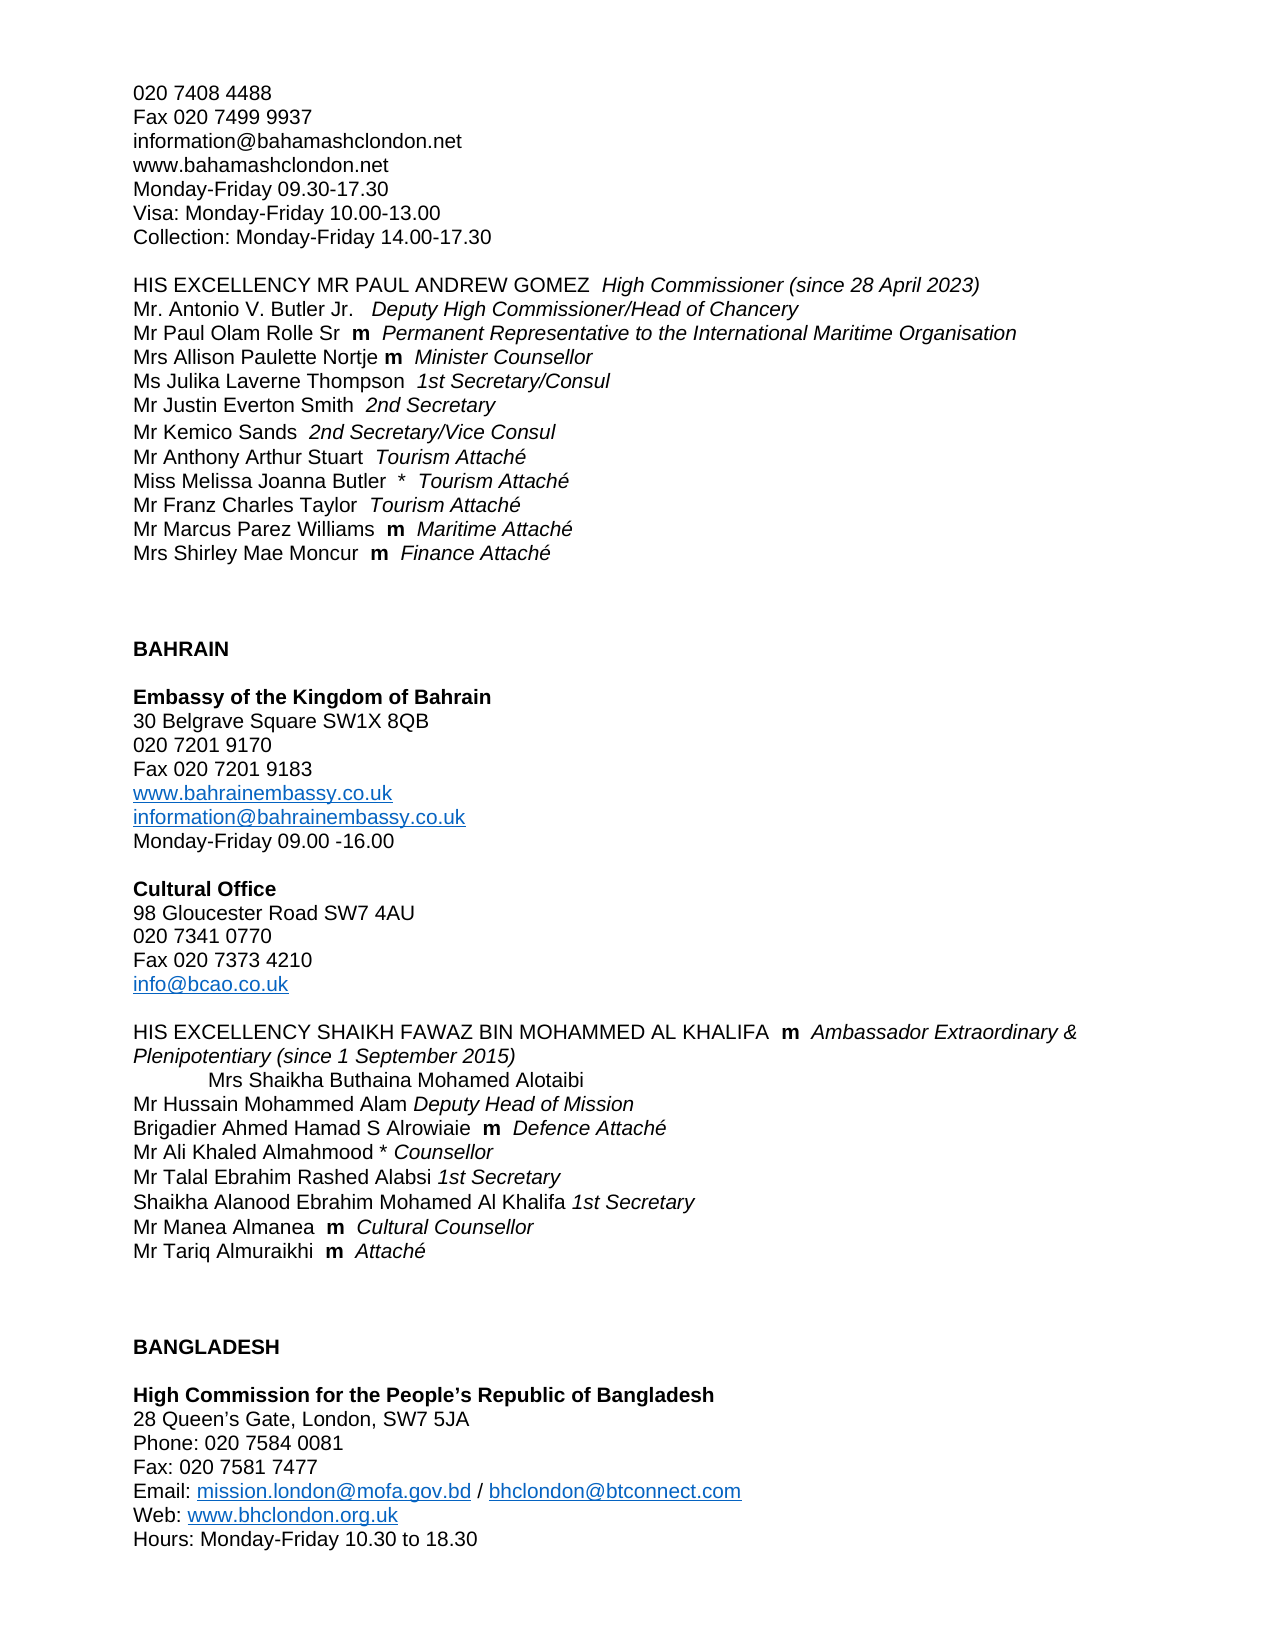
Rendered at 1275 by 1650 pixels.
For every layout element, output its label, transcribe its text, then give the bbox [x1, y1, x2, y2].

text Mr Manea Almanea m Cultural Counsellor [133, 1215, 1181, 1239]
text Web: www.bhclondon.org.uk [133, 1503, 1181, 1527]
text Mr Kemico Sands 2nd Secretary/Vice Consul [133, 416, 1181, 445]
text Mr Ali Khaled Almahmood * Counsellor [133, 1140, 1181, 1164]
text Miss Melissa Joanna Butler * Tourism Attaché [133, 469, 1181, 493]
text Mr Justin Everton Smith 2nd Secretary [133, 392, 1181, 416]
text 30 Belgrave Square SW1X 8QB [133, 709, 1181, 733]
text Mrs Shirley Mae Moncur m Finance Attaché [133, 541, 1181, 565]
text Embassy of the Kingdom of Bahrain [133, 685, 1181, 709]
text Mr Hussain Mohammed Alam Deputy Head of Mission [133, 1092, 1181, 1116]
text information@bahamashclondon.net [133, 129, 1181, 153]
text Mr Paul Olam Rolle Sr m Permanent Representative to the International Maritime Organisation [133, 321, 1181, 344]
text www.bahamashclondon.net [133, 153, 1181, 177]
text Mrs Allison Paulette Nortje m Minister Counsellor [133, 344, 1181, 368]
text BAHRAIN [133, 637, 1181, 661]
text Mrs Shaikha Buthaina Mohamed Alotaibi [133, 1068, 1181, 1092]
text Shaikha Alanood Ebrahim Mohamed Al Khalifa 1st Secretary [133, 1190, 1181, 1214]
text High Commission for the People’s Republic of Bangladesh [133, 1383, 1181, 1407]
text Phone: 020 7584 0081 [133, 1431, 1181, 1455]
text Monday-Friday 09.00 -16.00 [133, 828, 1181, 852]
text Visa: Monday-Friday 10.00-13.00 [133, 201, 1181, 225]
text information@bahrainembassy.co.uk [133, 804, 1181, 828]
text Ms Julika Laverne Thompson 1st Secretary/Consul [133, 368, 1181, 392]
text Collection: Monday-Friday 14.00-17.30 [133, 225, 1181, 249]
text Fax 020 7499 9937 [133, 105, 1181, 129]
text Mr Franz Charles Taylor Tourism Attaché [133, 493, 1181, 517]
text 020 7408 4488 [133, 81, 1181, 105]
text Mr Anthony Arthur Stuart Tourism Attaché [133, 445, 1181, 469]
text Fax: 020 7581 7477 [133, 1455, 1181, 1479]
text Mr Talal Ebrahim Rashed Alabsi 1st Secretary [133, 1165, 1181, 1189]
text Email: mission.london@mofa.gov.bd / bhclondon@btconnect.com [133, 1479, 1181, 1503]
text Mr Marcus Parez Williams m Maritime Attaché [133, 517, 1181, 541]
text info@bcao.co.uk [133, 972, 1181, 996]
text Fax 020 7373 4210 [133, 948, 1181, 972]
text Monday-Friday 09.30-17.30 [133, 177, 1181, 201]
text BANGLADESH [133, 1335, 1181, 1359]
text Mr. Antonio V. Butler Jr. Deputy High Commissioner/Head of Chancery [133, 297, 1181, 321]
text www.bahrainembassy.co.uk [133, 781, 1181, 804]
text HIS EXCELLENCY SHAIKH FAWAZ BIN MOHAMMED AL KHALIFA m Ambassador Extraordinary & Plenipotentiary (since 1 September 2015) [133, 1020, 1181, 1068]
text Hours: Monday-Friday 10.30 to 18.30 [133, 1527, 1181, 1551]
text HIS EXCELLENCY MR PAUL ANDREW GOMEZ High Commissioner (since 28 April 2023) [133, 273, 1181, 297]
text 98 Gloucester Road SW7 4AU [133, 900, 1181, 924]
text 28 Queen’s Gate, London, SW7 5JA [133, 1407, 1181, 1431]
text Cultural Office [133, 876, 1181, 900]
text Brigadier Ahmed Hamad S Alrowiaie m Defence Attaché [133, 1116, 1181, 1140]
text 020 7341 0770 [133, 924, 1181, 948]
text Mr Tariq Almuraikhi m Attaché [133, 1239, 1181, 1263]
text 020 7201 9170 [133, 733, 1181, 757]
text Fax 020 7201 9183 [133, 757, 1181, 781]
